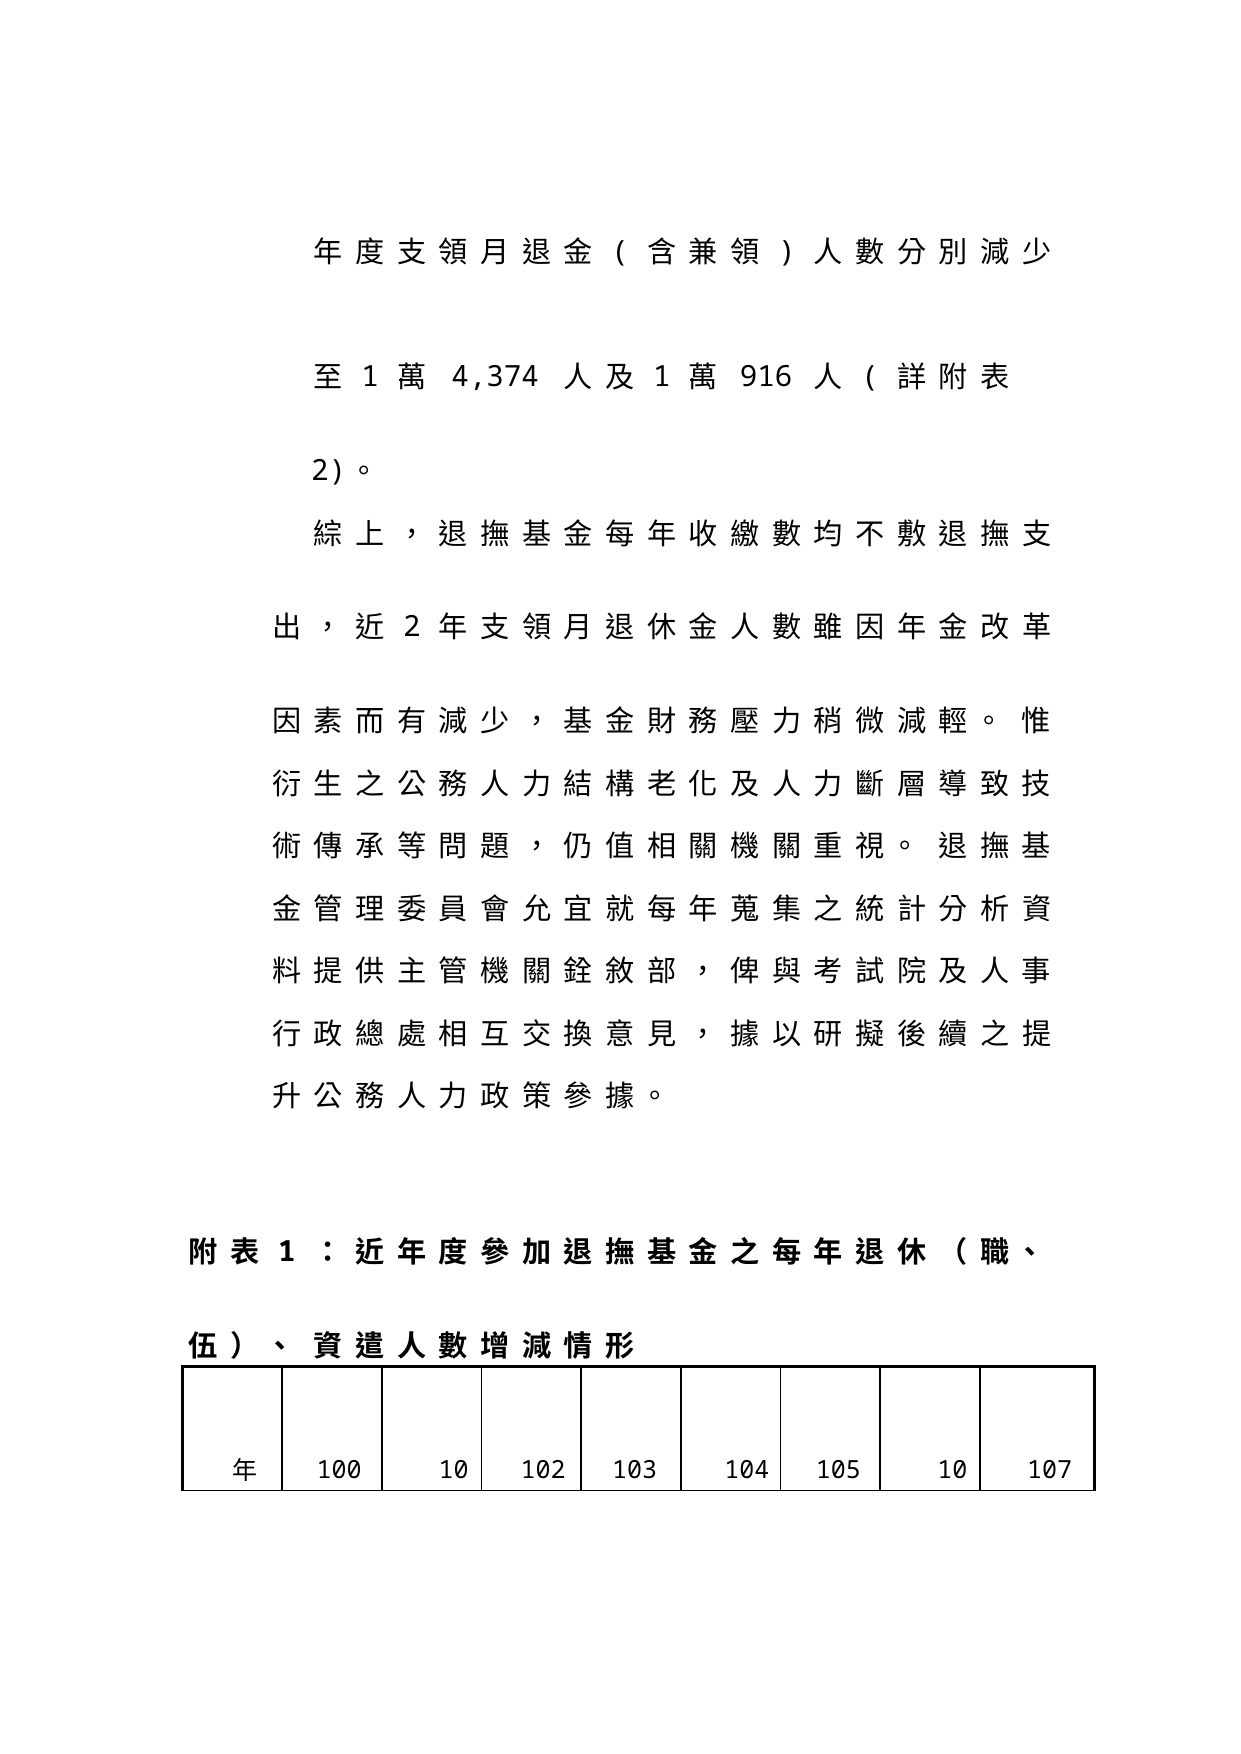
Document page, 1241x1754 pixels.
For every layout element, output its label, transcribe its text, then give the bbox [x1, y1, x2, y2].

table_header 10 [881, 1368, 979, 1490]
table_header 107 [981, 1368, 1093, 1490]
text 年度支領月退金(含兼領)人數分別減少至1萬4,374人及1萬916人(詳附表2)。 [271, 177, 1057, 490]
table_header 105 [781, 1368, 879, 1490]
table_header 100 [283, 1368, 381, 1490]
table_header 104 [682, 1368, 780, 1490]
text 附表1：近年度參加退撫基金之每年退休（職、伍）、資遣人數增減情形 [168, 1177, 1072, 1365]
table_header 10 [383, 1368, 481, 1490]
table_header 103 [582, 1368, 680, 1490]
text 綜上，退撫基金每年收繳數均不敷退撫支出，近2年支領月退休金人數雖因年金改革因素而有減少，基金財務壓力稍微減輕。惟衍生之公務人力結構老化及人力斷層導致技術傳承等問題，仍值相關機關重視。退撫基金管理委員會允宜就每年蒐集之統計分析資料提供主管機關銓敘部，俾與考試院及人事行政總處相互交換意見，據以研擬後續之提升公務人力政策參據。 [241, 490, 1057, 1115]
table_header 102 [482, 1368, 580, 1490]
table_header 年 [184, 1368, 281, 1490]
